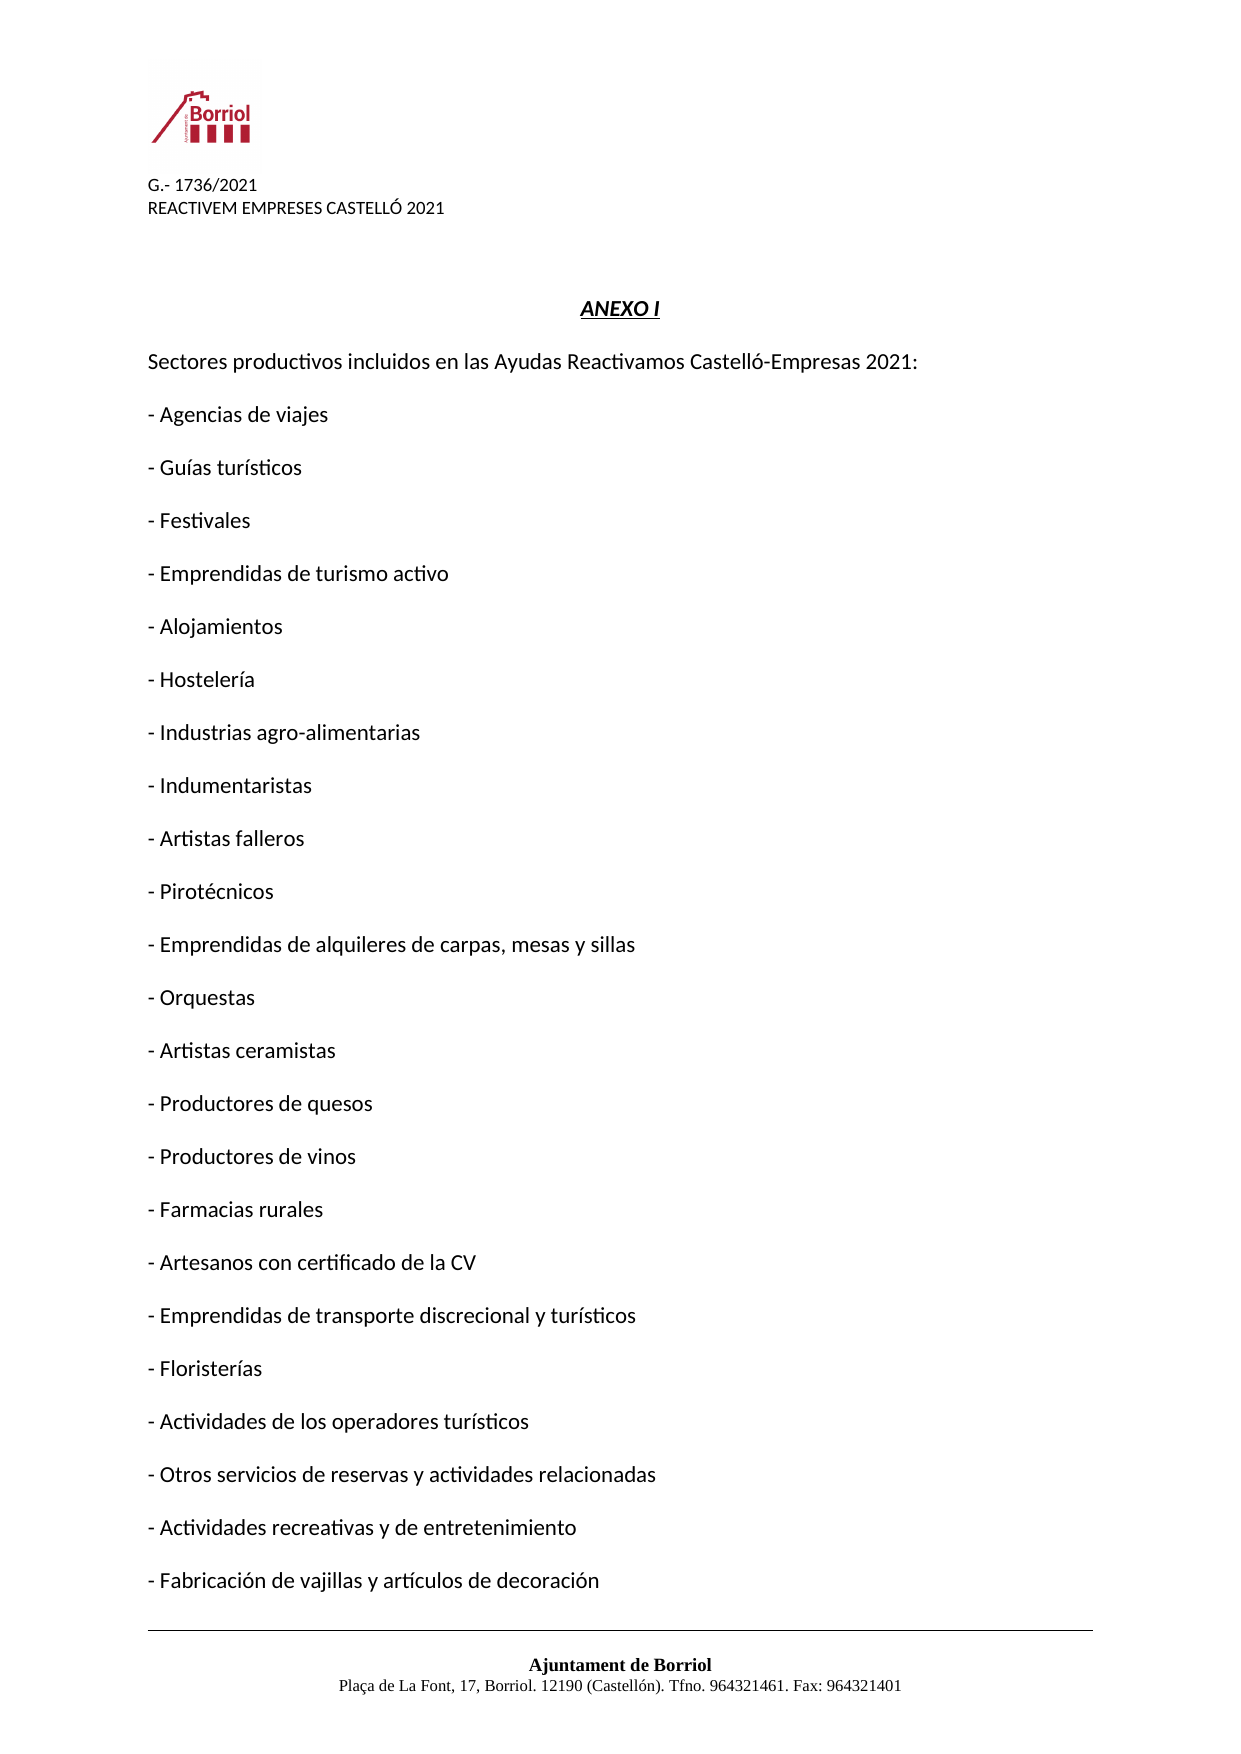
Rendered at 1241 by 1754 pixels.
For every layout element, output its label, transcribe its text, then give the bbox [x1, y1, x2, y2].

text - Industrias agro-alimentarias [148, 718, 1093, 746]
text - Productores de vinos [148, 1142, 1093, 1170]
text - Hostelería [148, 665, 1093, 693]
text - Guías turísticos [148, 453, 1093, 481]
text - Indumentaristas [148, 771, 1093, 799]
text - Productores de quesos [148, 1089, 1093, 1117]
text - Festivales [148, 506, 1093, 534]
text - Emprendidas de turismo activo [148, 559, 1093, 587]
text - Actividades recreativas y de entretenimiento [148, 1513, 1093, 1541]
text - Artesanos con certificado de la CV [148, 1248, 1093, 1276]
text - Floristerías [148, 1354, 1093, 1382]
picture [147, 59, 262, 174]
text - Pirotécnicos [148, 877, 1093, 905]
text - Otros servicios de reservas y actividades relacionadas [148, 1460, 1093, 1488]
text - Actividades de los operadores turísticos [148, 1407, 1093, 1435]
text - Emprendidas de alquileres de carpas, mesas y sillas [148, 930, 1093, 958]
text - Artistas ceramistas [148, 1036, 1093, 1064]
text - Fabricación de vajillas y artículos de decoración [148, 1566, 1093, 1594]
text - Agencias de viajes [148, 400, 1093, 428]
text - Alojamientos [148, 612, 1093, 640]
text - Artistas falleros [148, 824, 1093, 852]
text - Emprendidas de transporte discrecional y turísticos [148, 1301, 1093, 1329]
text - Orquestas [148, 983, 1093, 1011]
text - Farmacias rurales [148, 1195, 1093, 1223]
text Sectores productivos incluidos en las Ayudas Reactivamos Castelló-Empresas 2021: [148, 347, 1093, 375]
text ANEXO I [148, 294, 1093, 322]
